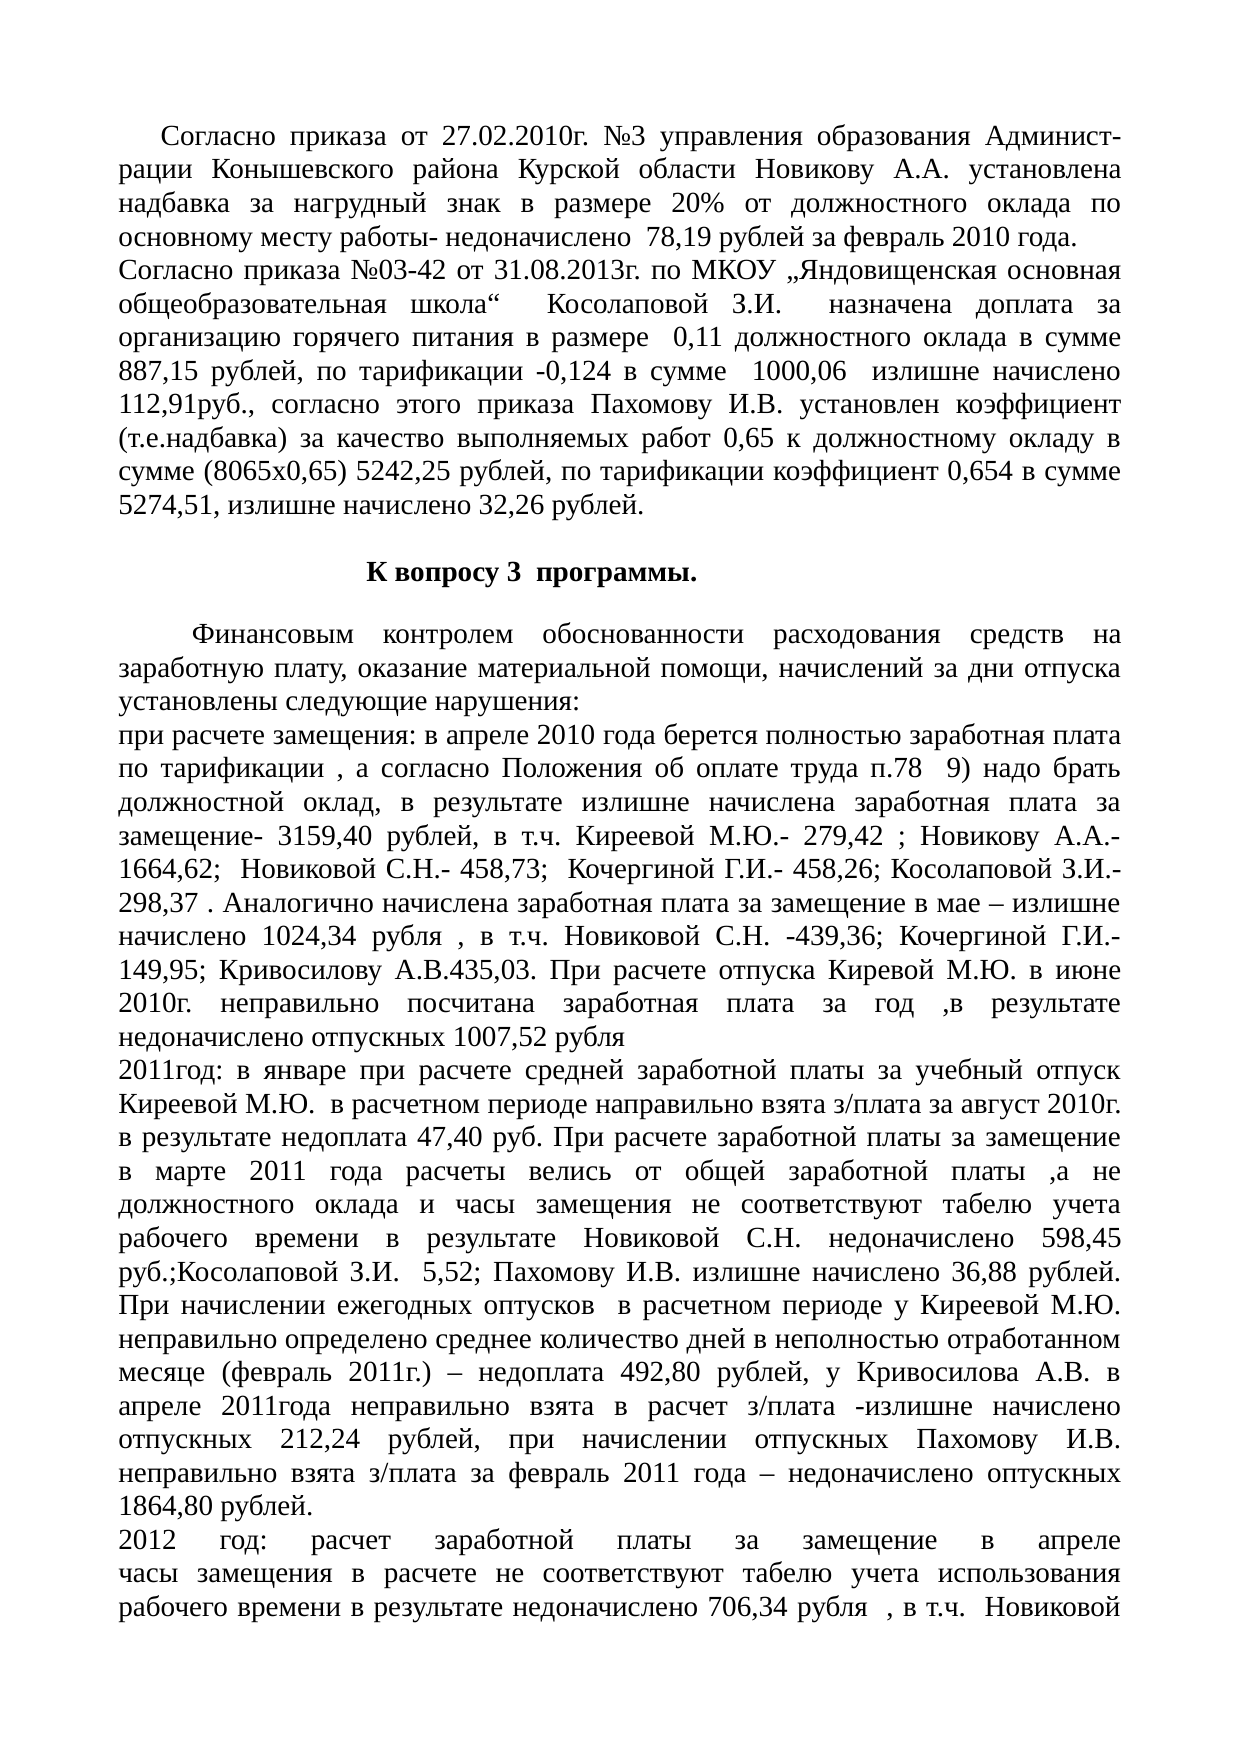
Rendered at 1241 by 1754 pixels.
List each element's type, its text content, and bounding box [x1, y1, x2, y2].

text 2011год: в январе при расчете средней заработной платы за учебный отпуск Киреевой М.Ю. в расчетном периоде направильно взята з/плата за август 2010г. в результате недоплата 47,40 руб. При расчете заработной платы за замещение в марте 2011 года расчеты велись от общей заработной платы ,а не должностного оклада и часы замещения не соответствуют табелю учета рабочего времени в результате Новиковой С.Н. недоначислено 598,45 руб.;Косолаповой З.И. 5,52; Пахомову И.В. излишне начислено 36,88 рублей. При начислении ежегодных оптусков в расчетном периоде у Киреевой М.Ю. неправильно определено среднее количество дней в неполностью отработанном месяце (февраль 2011г.) – недоплата 492,80 рублей, у Кривосилова А.В. в апреле 2011года неправильно взята в расчет з/плата -излишне начислено отпускных 212,24 рублей, при начислении отпускных Пахомову И.В. неправильно взята з/плата за февраль 2011 года – недоначислено оптускных 1864,80 рублей. [118, 1052, 1122, 1522]
text Согласно приказа от 27.02.2010г. №3 управления образования Админист-рации Конышевского района Курской области Новикову А.А. установлена надбавка за нагрудный знак в размере 20% от должностного оклада по основному месту работы- недоначислено 78,19 рублей за февраль 2010 года. [118, 118, 1122, 252]
text 2012 год: расчет заработной платы за замещение в апреле часы замещения в расчете не соответствуют табелю учета использования рабочего времени в результате недоначислено 706,34 рубля , в т.ч. Новиковой [118, 1522, 1122, 1623]
text Согласно приказа №03-42 от 31.08.2013г. по МКОУ „Яндовищенская основная общеобразовательная школа“ Косолаповой З.И. назначена доплата за организацию горячего питания в размере 0,11 должностного оклада в сумме 887,15 рублей, по тарификации -0,124 в сумме 1000,06 излишне начислено 112,91руб., согласно этого приказа Пахомову И.В. установлен коэффициент (т.е.надбавка) за качество выполняемых работ 0,65 к должностному окладу в сумме (8065х0,65) 5242,25 рублей, по тарификации коэффициент 0,654 в сумме 5274,51, излишне начислено 32,26 рублей. [118, 252, 1122, 521]
text Финансовым контролем обоснованности расходования средств на заработную плату, оказание материальной помощи, начислений за дни отпуска установлены следующие нарушения: [118, 616, 1122, 717]
text К вопросу 3 программы. [118, 554, 1122, 588]
text при расчете замещения: в апреле 2010 года берется полностью заработная плата по тарификации , а согласно Положения об оплате труда п.78 9) надо брать должностной оклад, в результате излишне начислена заработная плата за замещение- 3159,40 рублей, в т.ч. Киреевой М.Ю.- 279,42 ; Новикову А.А.- 1664,62; Новиковой С.Н.- 458,73; Кочергиной Г.И.- 458,26; Косолаповой З.И.-298,37 . Аналогично начислена заработная плата за замещение в мае – излишне начислено 1024,34 рубля , в т.ч. Новиковой С.Н. -439,36; Кочергиной Г.И.- 149,95; Кривосилову А.В.435,03. При расчете отпуска Киревой М.Ю. в июне 2010г. неправильно посчитана заработная плата за год ,в результате недоначислено отпускных 1007,52 рубля [118, 717, 1122, 1052]
